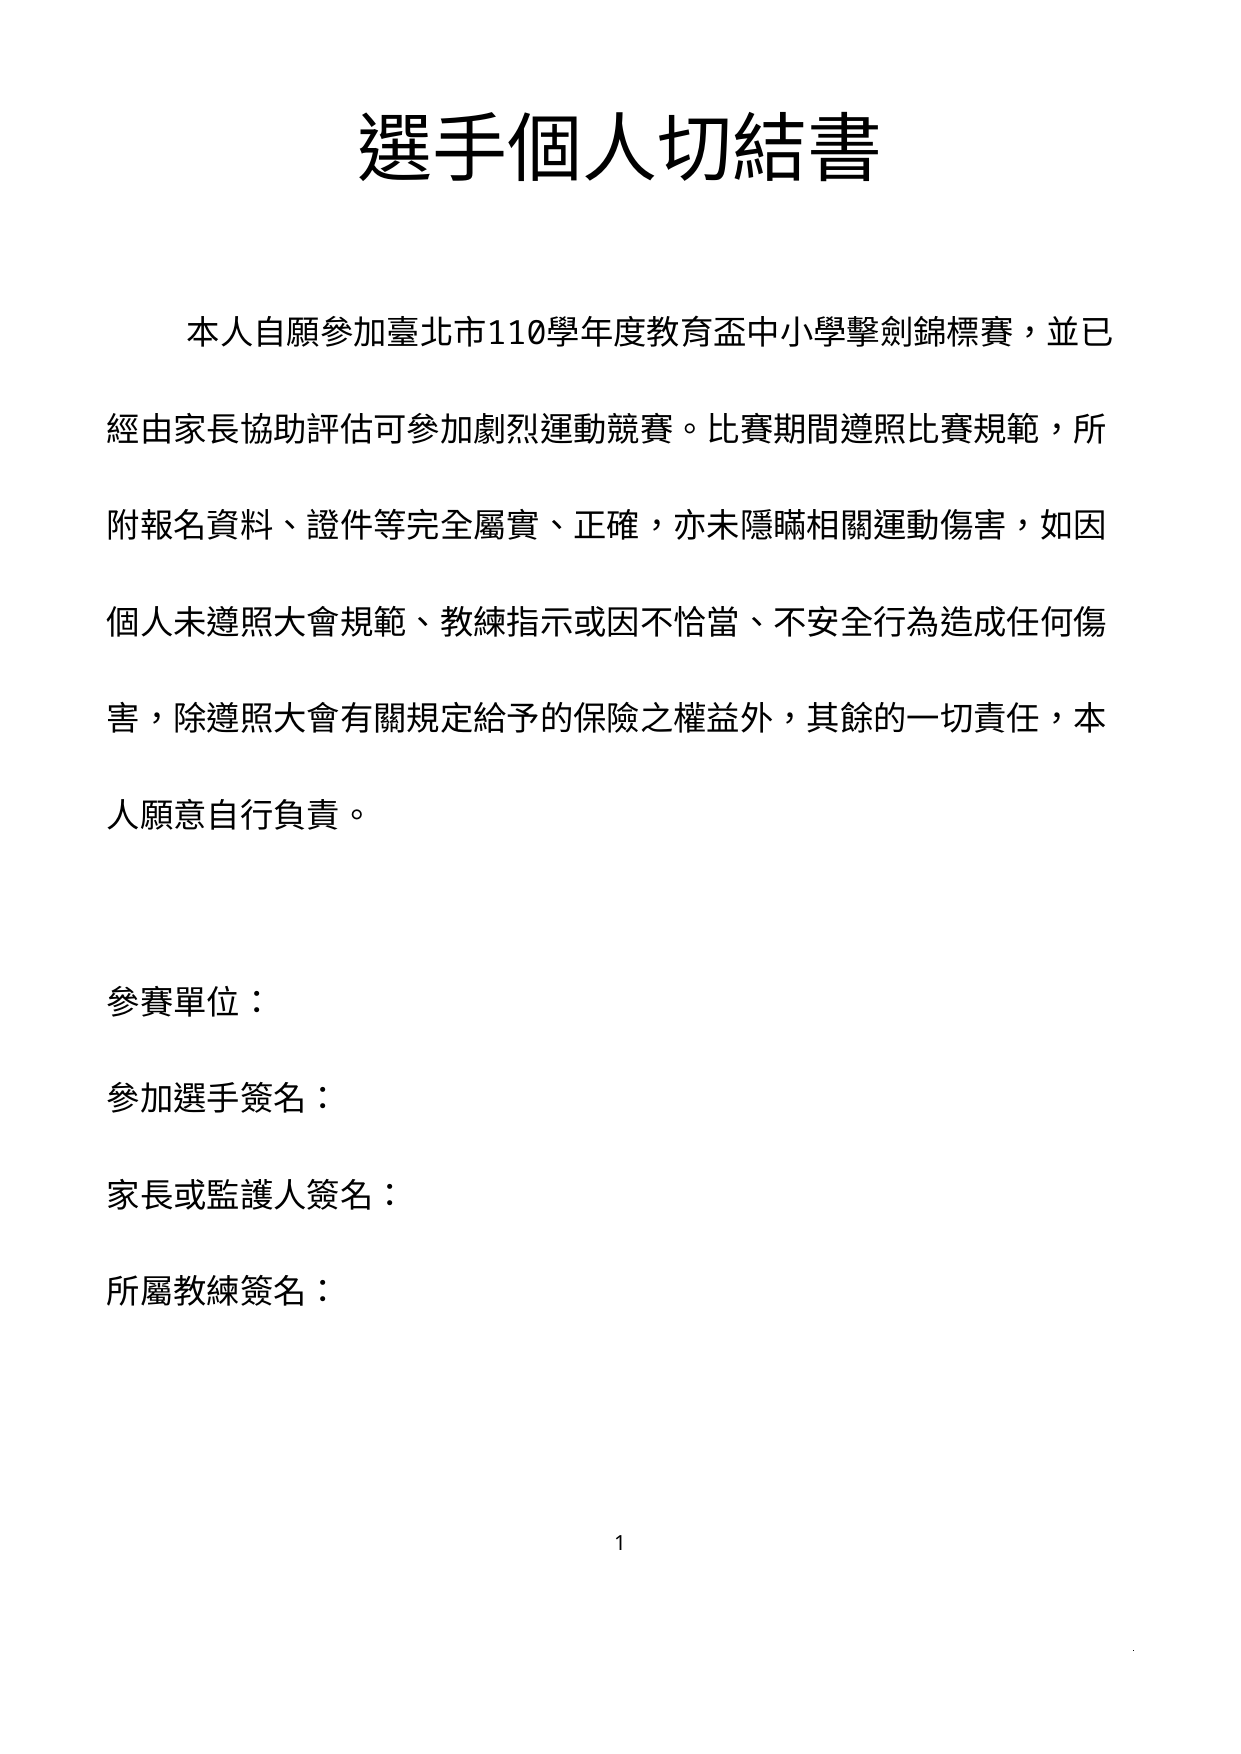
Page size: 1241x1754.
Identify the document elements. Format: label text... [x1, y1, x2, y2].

text 選手個人切結書 [106, 89, 1134, 197]
text 所屬教練簽名： [106, 1265, 1134, 1313]
text 本人自願參加臺北市110學年度教育盃中小學擊劍錦標賽，並已經由家長協助評估可參加劇烈運動競賽。比賽期間遵照比賽規範，所附報名資料、證件等完全屬實、正確，亦未隱瞞相關運動傷害，如因個人未遵照大會規範、教練指示或因不恰當、不安全行為造成任何傷害，除遵照大會有關規定給予的保險之權益外，其餘的一切責任，本人願意自行負責。 [106, 306, 1134, 837]
text 參加選手簽名： [106, 1072, 1134, 1120]
text 家長或監護人簽名： [106, 1169, 1134, 1217]
text 參賽單位： [106, 976, 1134, 1024]
